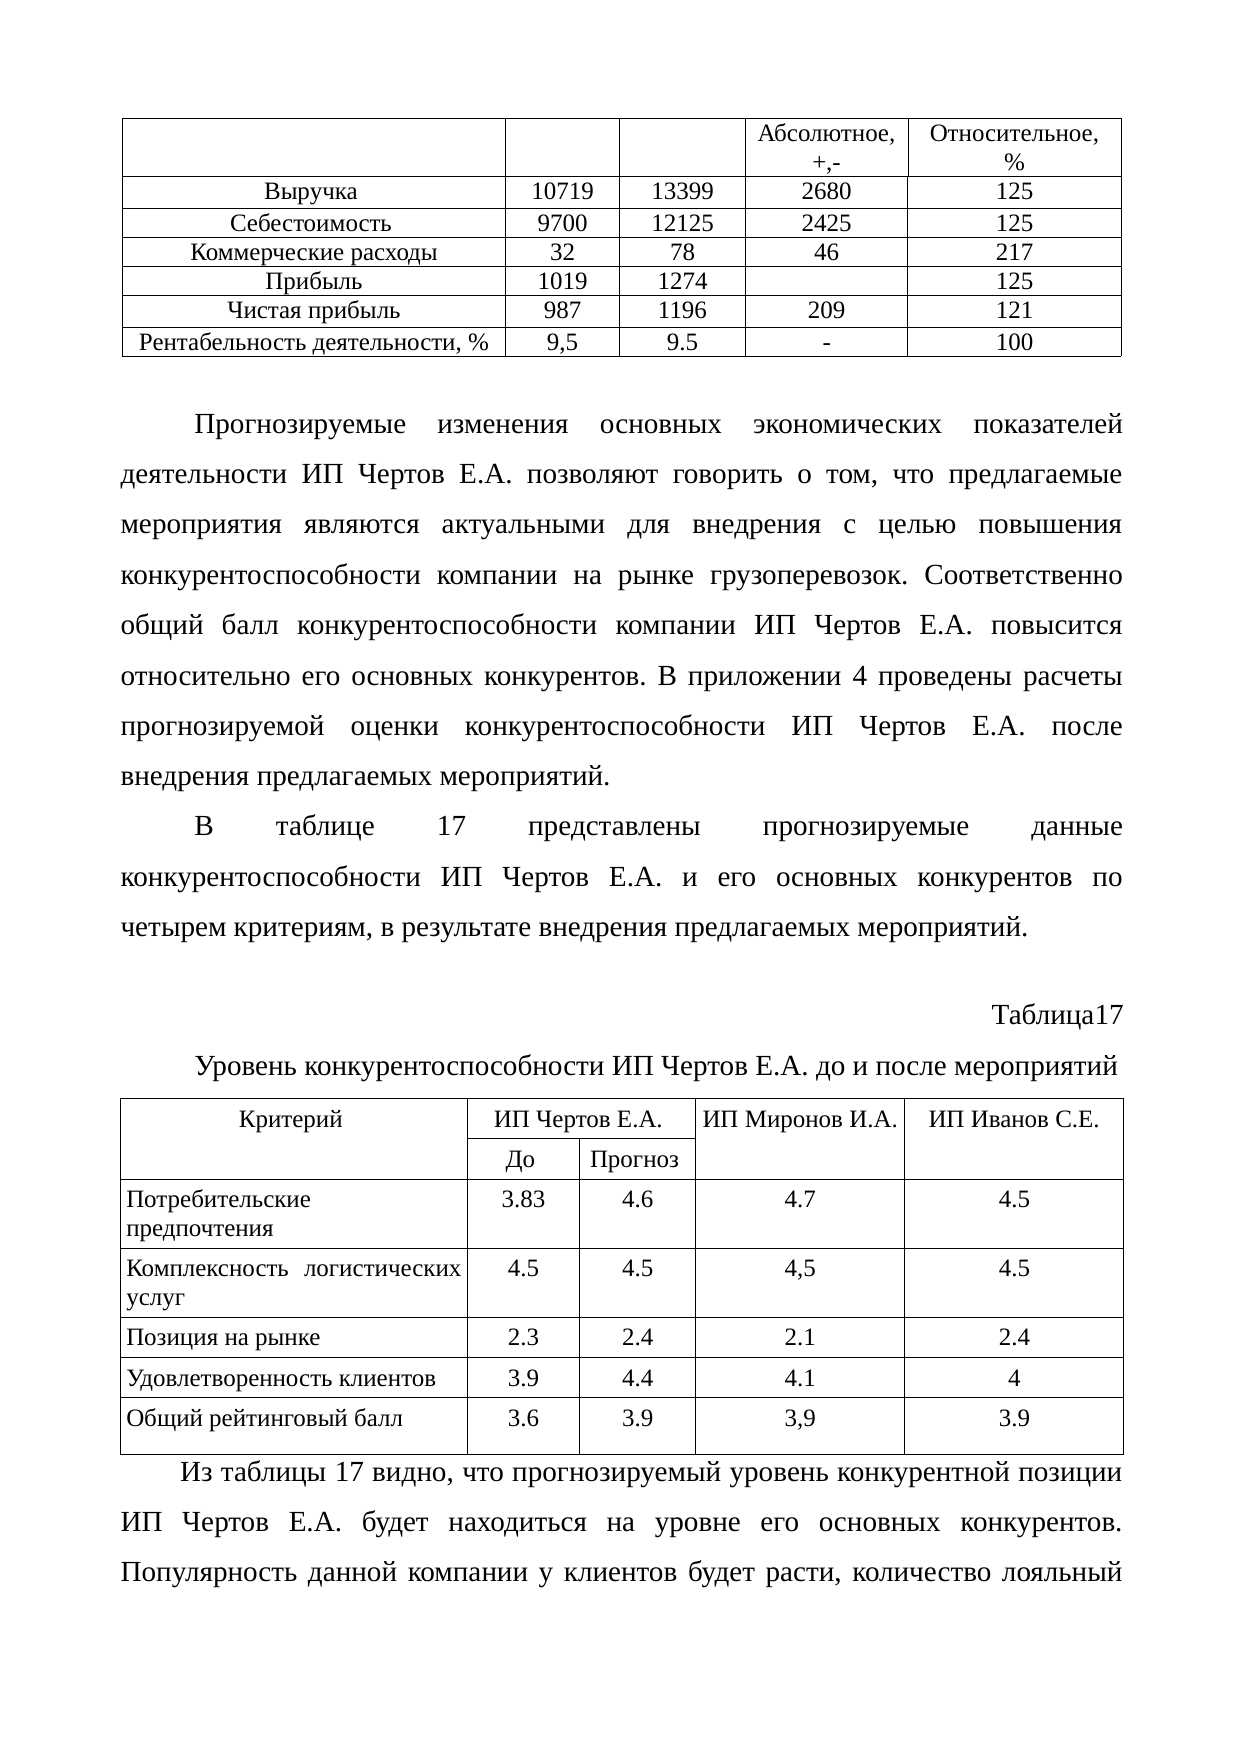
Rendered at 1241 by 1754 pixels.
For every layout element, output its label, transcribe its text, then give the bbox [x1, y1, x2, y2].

table_header ИП Миронов И.А. [696, 1099, 904, 1178]
table_header [620, 119, 745, 176]
table_cell 2,1 [696, 1318, 904, 1357]
table_cell 2425 [746, 209, 907, 237]
table_cell 125 [908, 209, 1121, 237]
table_cell 78 [620, 238, 745, 266]
table_header Критерий [121, 1099, 467, 1178]
table_cell 4,6 [580, 1180, 695, 1248]
table_cell 2680 [746, 177, 907, 208]
table_cell 13399 [620, 177, 745, 208]
table_cell 46 [746, 238, 907, 266]
table_cell 9700 [506, 209, 619, 237]
table_cell 4,4 [580, 1358, 695, 1397]
table_cell 3,6 [468, 1398, 579, 1453]
table_cell Позиция на рынке [121, 1318, 467, 1357]
table_header ИП Иванов С.Е. [905, 1099, 1123, 1178]
table_cell 2,3 [468, 1318, 579, 1357]
table_cell Комплексность логистических услуг [121, 1249, 467, 1317]
table_cell Коммерческие расходы [123, 238, 505, 266]
table_cell 1274 [620, 267, 745, 294]
text В таблице 17 представлены прогнозируемые данные конкурентоспособности ИП Чертов Е.А. и его основных конкурентов по четырем критериям, в результате внедрения предлагаемых мероприятий. [120, 808, 1123, 943]
table_cell 125 [908, 177, 1121, 208]
table_cell 1196 [620, 296, 745, 327]
table_cell 3,9 [580, 1398, 695, 1453]
table_cell 2,4 [580, 1318, 695, 1357]
table_cell 3,9 [468, 1358, 579, 1397]
table_cell 987 [506, 296, 619, 327]
table_cell 217 [908, 238, 1121, 266]
table_cell 9,5 [620, 328, 745, 356]
table_cell 12125 [620, 209, 745, 237]
table_cell 125 [908, 267, 1121, 294]
text Уровень конкурентоспособности ИП Чертов Е.А. до и после мероприятий [120, 1048, 1123, 1081]
table_cell Абсолютное, +,- [746, 119, 908, 176]
text Из таблицы 17 видно, что прогнозируемый уровень конкурентной позиции ИП Чертов Е.А. будет находиться на уровне его основных конкурентов. Популярность данной компании у клиентов будет расти, количество лояльный [120, 1455, 1123, 1588]
table_cell 4,1 [696, 1358, 904, 1397]
table_cell Прогноз [580, 1139, 695, 1178]
table_cell Рентабельность деятельности, % [123, 328, 505, 356]
table_cell 3,9 [905, 1398, 1123, 1453]
table_cell 32 [506, 238, 619, 266]
table_cell Общий рейтинговый балл [121, 1398, 467, 1453]
table_cell 3,83 [468, 1180, 579, 1248]
table_cell 2,4 [905, 1318, 1123, 1357]
table_cell Себестоимость [123, 209, 505, 237]
table_cell 4,5 [905, 1249, 1123, 1317]
table_cell [746, 267, 907, 294]
table_cell 4,7 [696, 1180, 904, 1248]
text Прогнозируемые изменения основных экономических показателей деятельности ИП Чертов Е.А. позволяют говорить о том, что предлагаемые мероприятия являются актуальными для внедрения с целью повышения конкурентоспособности компании на рынке грузоперевозок. Соответственно общий балл конкурентоспособности компании ИП Чертов Е.А. повысится относительно его основных конкурентов. В приложении 4 проведены расчеты прогнозируемой оценки конкурентоспособности ИП Чертов Е.А. после внедрения предлагаемых мероприятий. [120, 406, 1123, 792]
table_cell Выручка [123, 177, 505, 208]
table_cell - [746, 328, 907, 356]
table_cell 4 [905, 1358, 1123, 1397]
table_cell 100 [908, 328, 1121, 356]
table_cell 121 [908, 296, 1121, 327]
table_cell 9,5 [506, 328, 619, 356]
table_cell 4,5 [580, 1249, 695, 1317]
table_header [123, 119, 505, 176]
table_cell Потребительские предпочтения [121, 1180, 467, 1248]
table_cell 3,9 [696, 1398, 904, 1453]
table_cell До [468, 1139, 579, 1178]
table_cell Прибыль [123, 267, 505, 294]
text Таблица17 [120, 997, 1123, 1031]
table_cell 1019 [506, 267, 619, 294]
table_cell Чистая прибыль [123, 296, 505, 327]
table_cell 4,5 [905, 1180, 1123, 1248]
table_cell 4,5 [696, 1249, 904, 1317]
table_header [506, 119, 619, 176]
table_cell Относительное, % [909, 119, 1121, 176]
table_cell 10719 [506, 177, 619, 208]
table_cell Удовлетворенность клиентов [121, 1358, 467, 1397]
table_header ИП Чертов Е.А. [468, 1099, 695, 1138]
table_cell 4,5 [468, 1249, 579, 1317]
table_cell 209 [746, 296, 907, 327]
